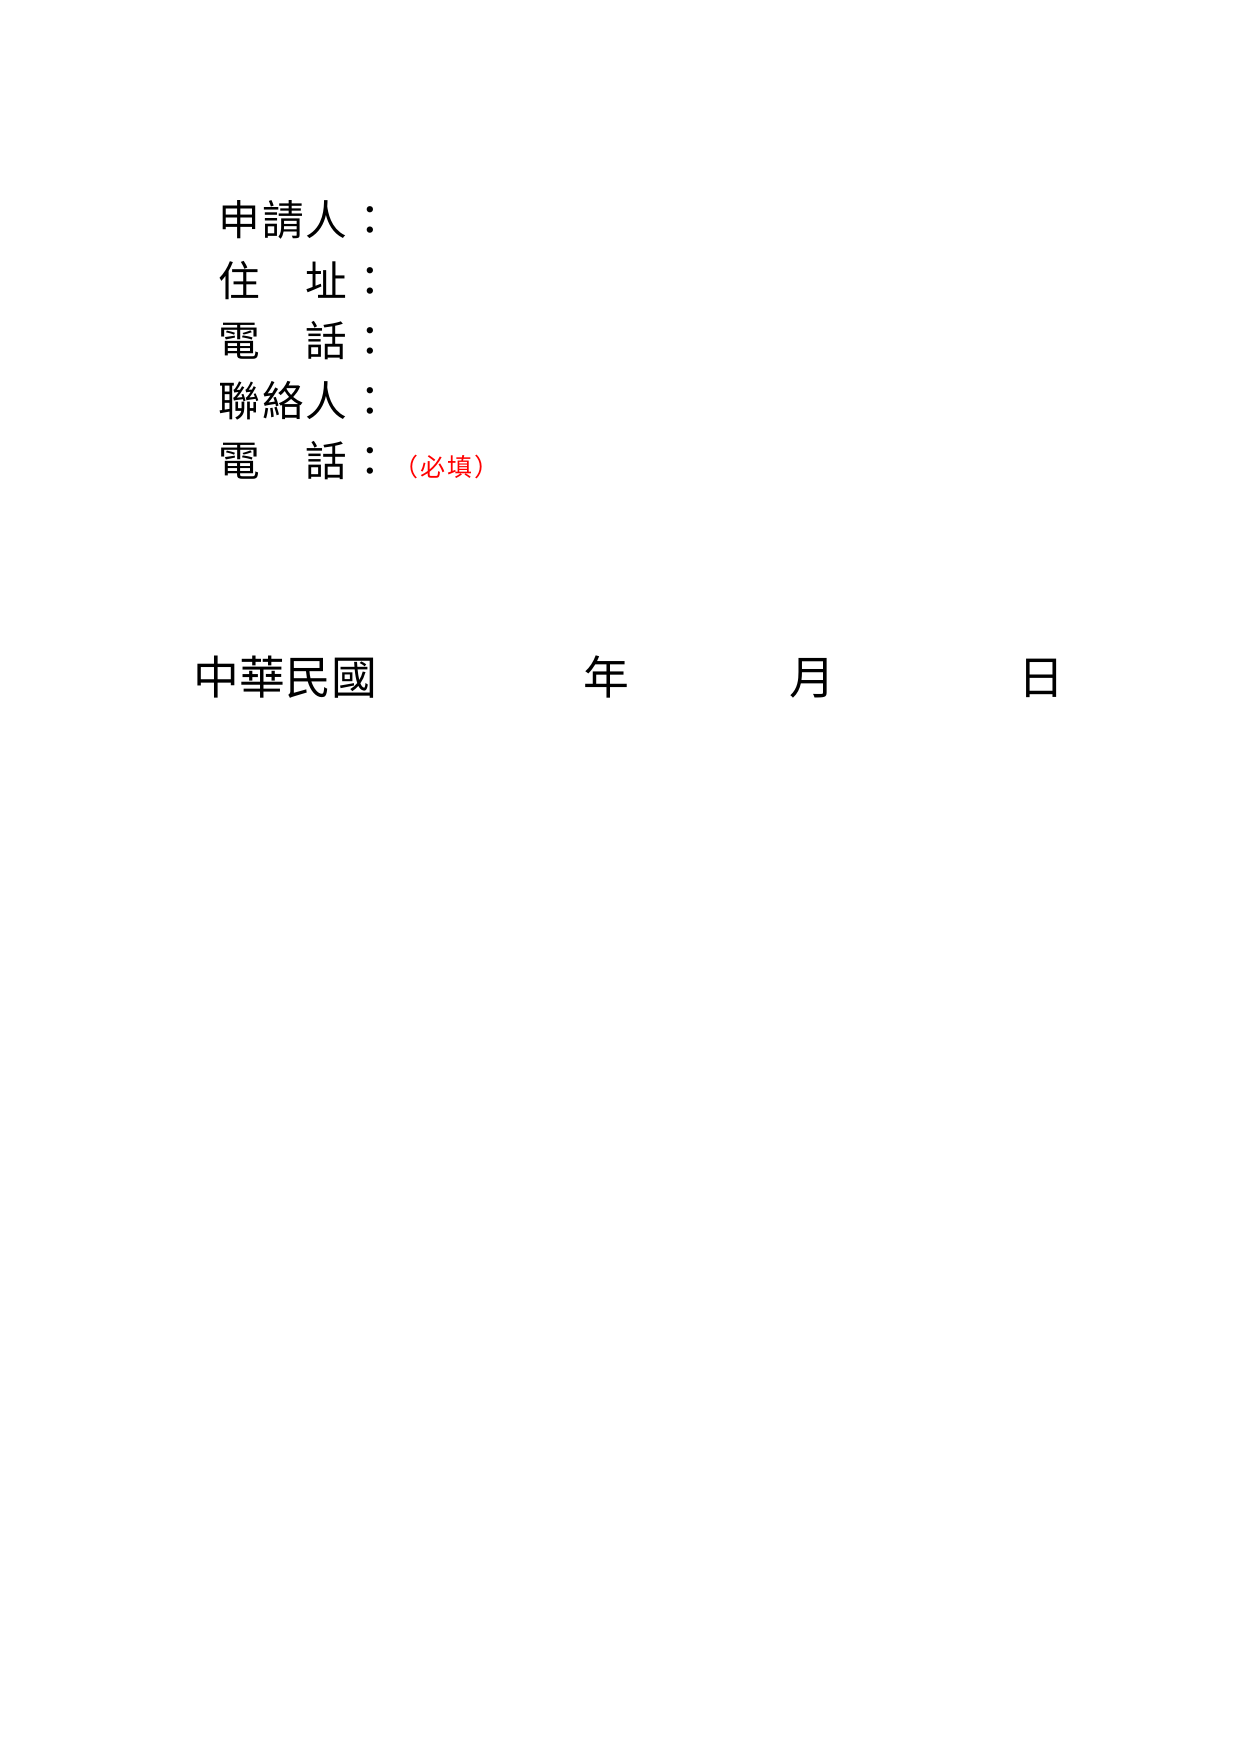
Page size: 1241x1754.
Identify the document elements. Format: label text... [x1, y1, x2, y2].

text 申請人： [218, 187, 1122, 248]
text 聯絡人： [218, 368, 1122, 428]
text 電 話： [218, 308, 1122, 368]
text 住 址： [218, 248, 1122, 308]
text 中華民國 年 月 日 [148, 601, 1109, 726]
text 電 話：（必填） [218, 428, 1122, 489]
